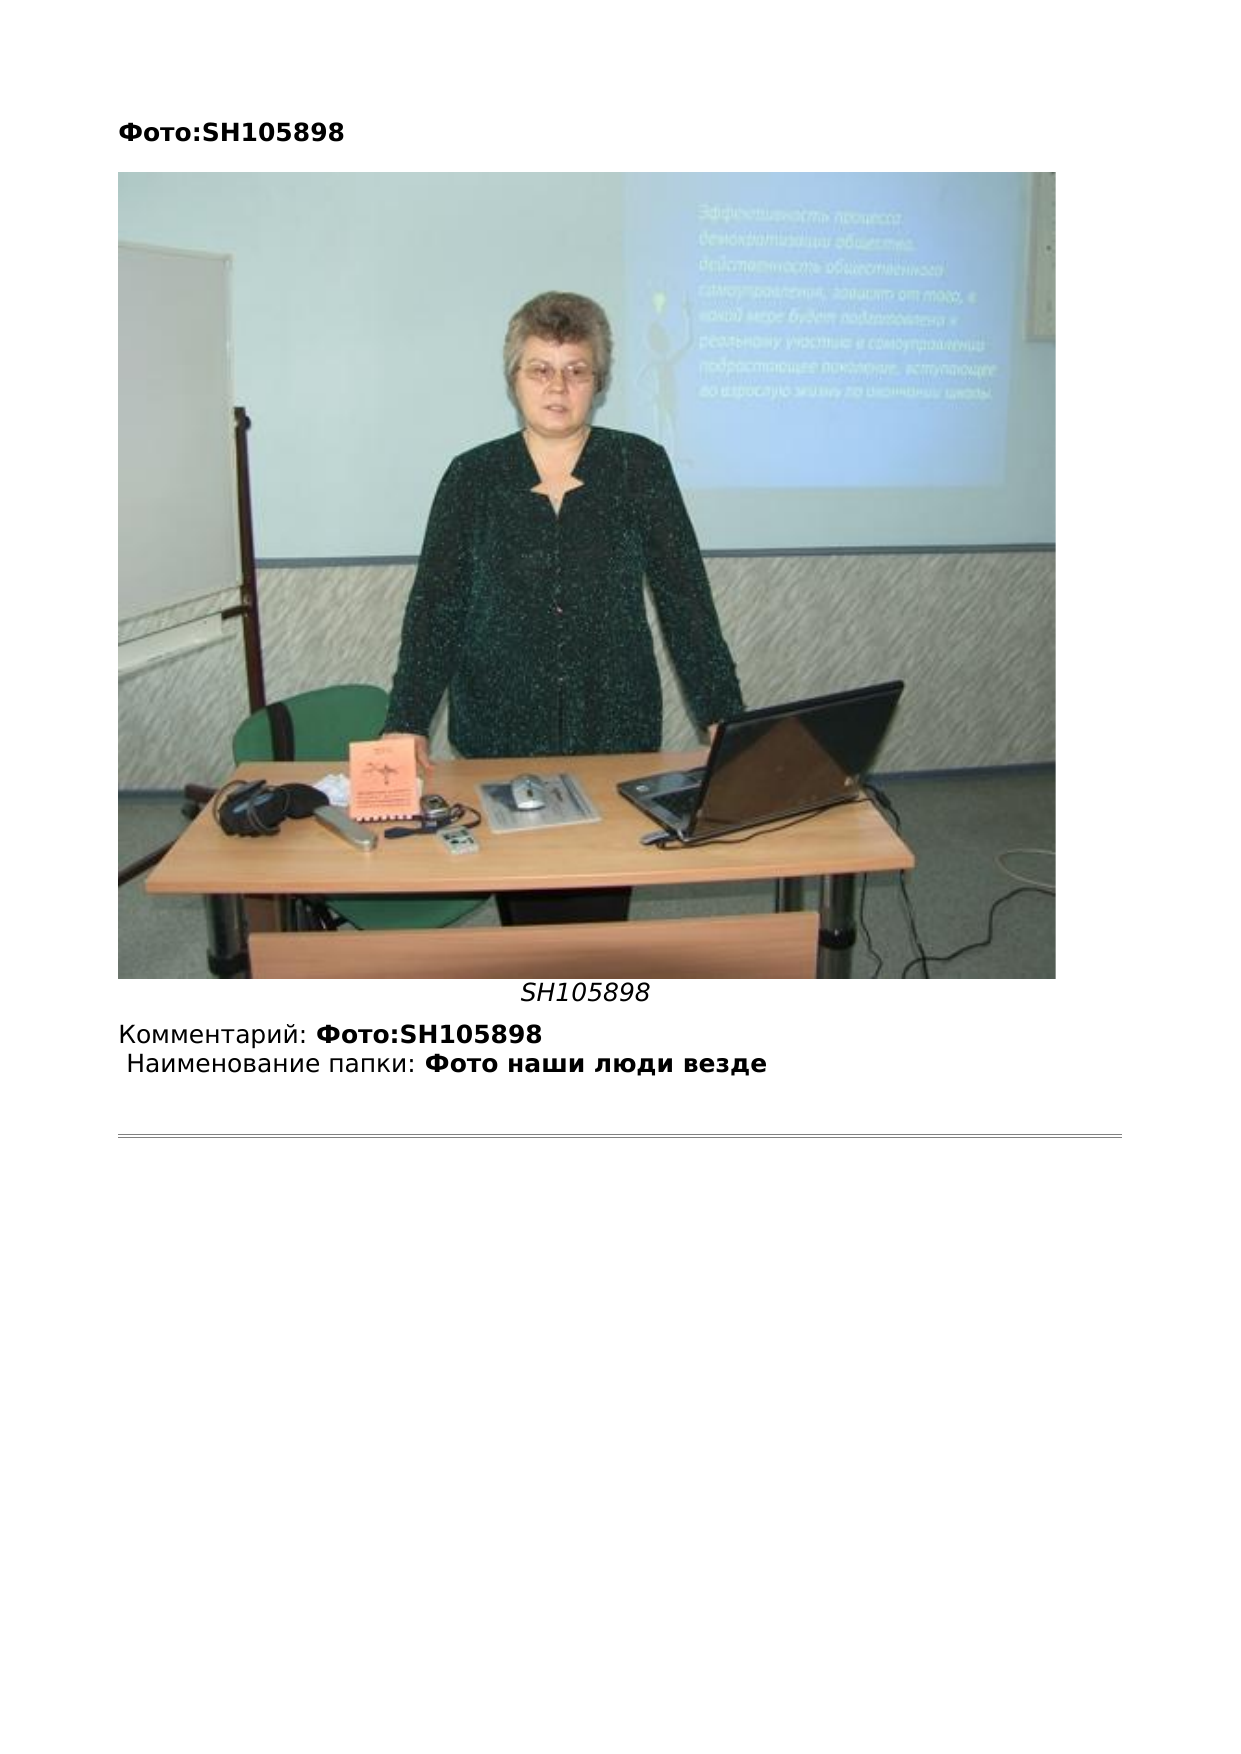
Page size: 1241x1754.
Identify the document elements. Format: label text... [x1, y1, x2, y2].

picture [118, 172, 1056, 979]
subtitle Фото:SH105898 [118, 118, 1122, 147]
text Комментарий: Фото:SH105898 Наименование папки: Фото наши люди везде [118, 1020, 1122, 1107]
text SH105898 [118, 979, 1056, 1007]
